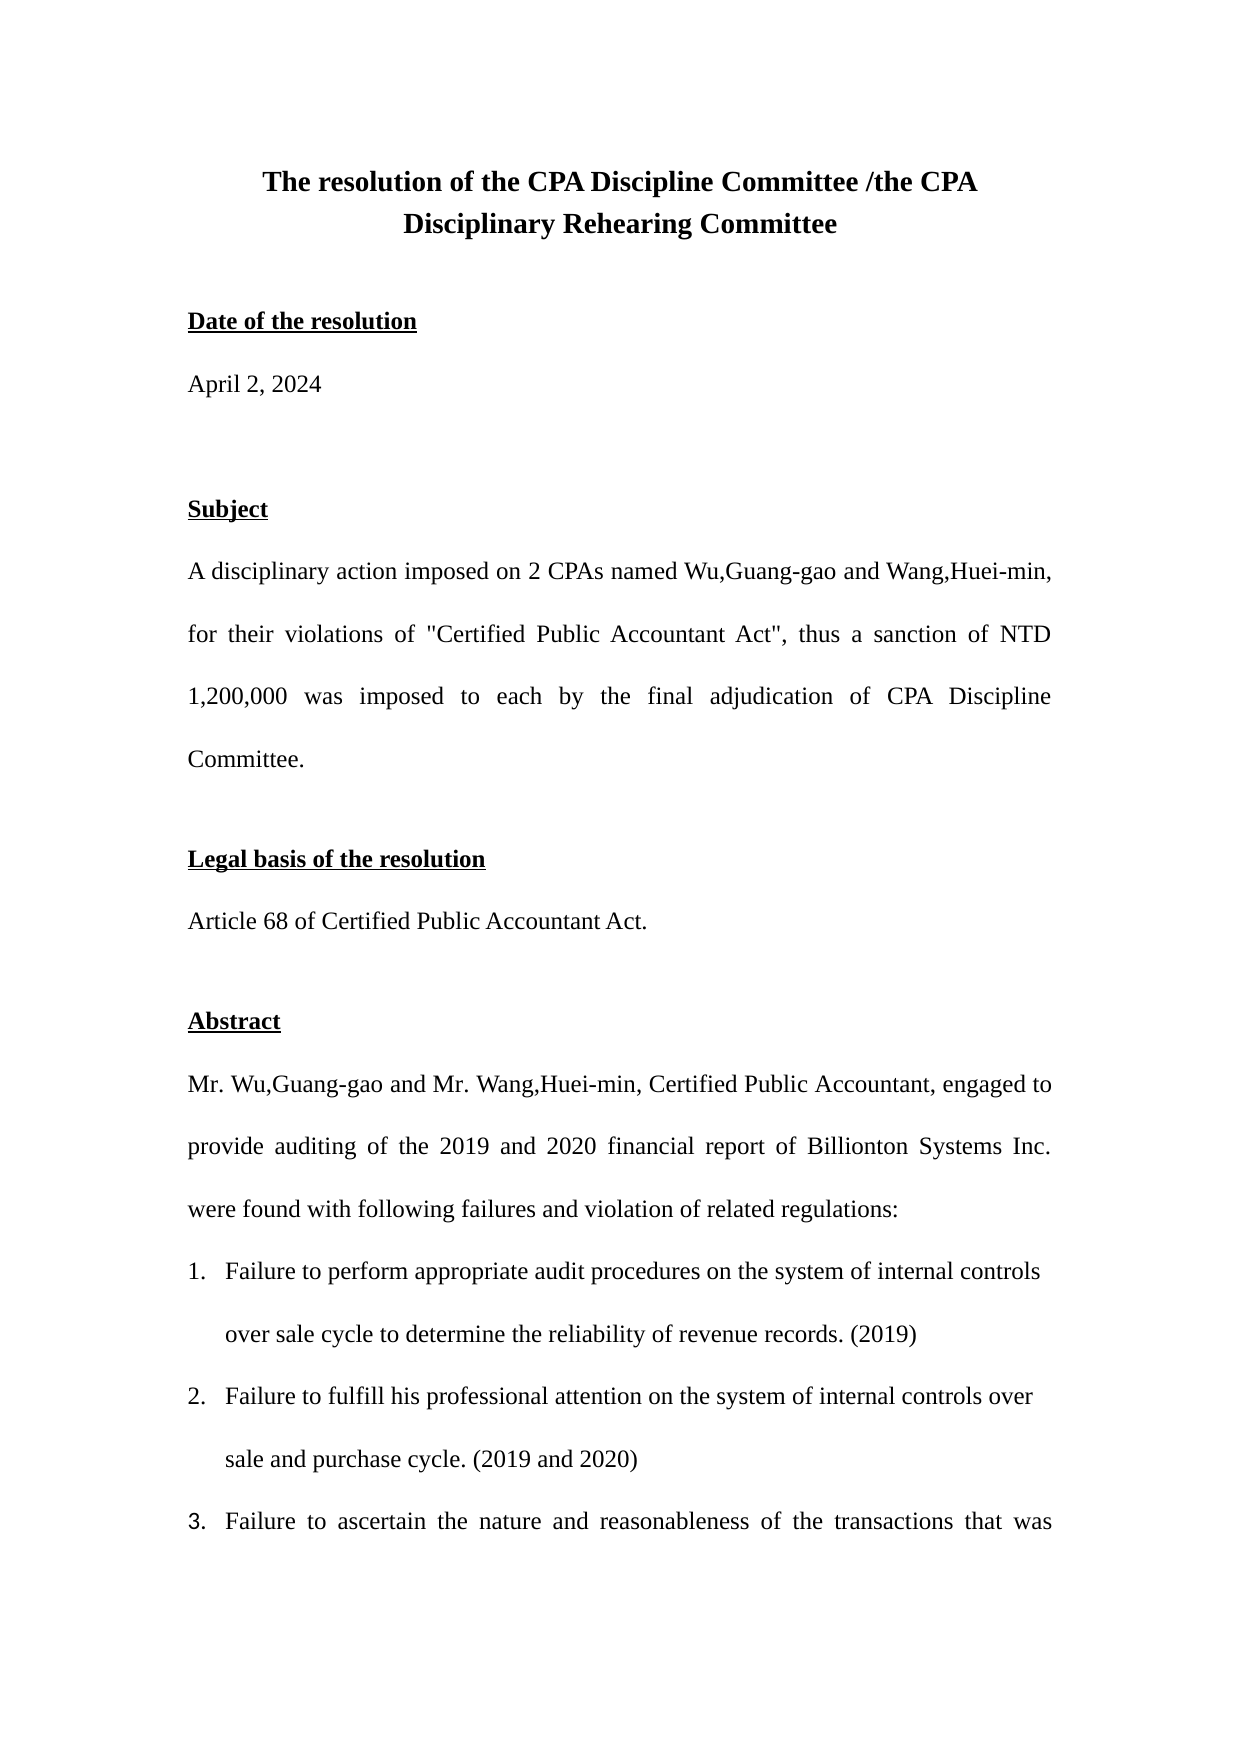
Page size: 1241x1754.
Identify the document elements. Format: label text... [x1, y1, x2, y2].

text A disciplinary action imposed on 2 CPAs named Wu,Guang-gao and Wang,Huei-min, for their violations of "Certified Public Accountant Act", thus a sanction of NTD 1,200,000 was imposed to each by the final adjudication of CPA Discipline Committee. [187, 529, 1053, 779]
text Legal basis of the resolution [187, 817, 1053, 879]
text Mr. Wu,Guang-gao and Mr. Wang,Huei-min, Certified Public Accountant, engaged to provide auditing of the 2019 and 2020 financial report of Billionton Systems Inc. were found with following failures and violation of related regulations: [187, 1042, 1053, 1229]
text Subject [187, 467, 1053, 529]
text Date of the resolution [187, 279, 1053, 342]
list Failure to perform appropriate audit procedures on the system of internal controls over sale cycle to determine the reliability of revenue records. (2019) [187, 1229, 1053, 1354]
text April 2, 2024 [187, 342, 1053, 404]
list Failure to ascertain the nature and reasonableness of the transactions that was [187, 1479, 1053, 1542]
text Abstract [187, 979, 1053, 1042]
list Failure to fulfill his professional attention on the system of internal controls over sale and purchase cycle. (2019 and 2020) [187, 1354, 1053, 1479]
text Article 68 of Certified Public Accountant Act. [187, 879, 1053, 942]
text The resolution of the CPA Discipline Committee /the CPA Disciplinary Rehearing Committee [187, 158, 1053, 242]
